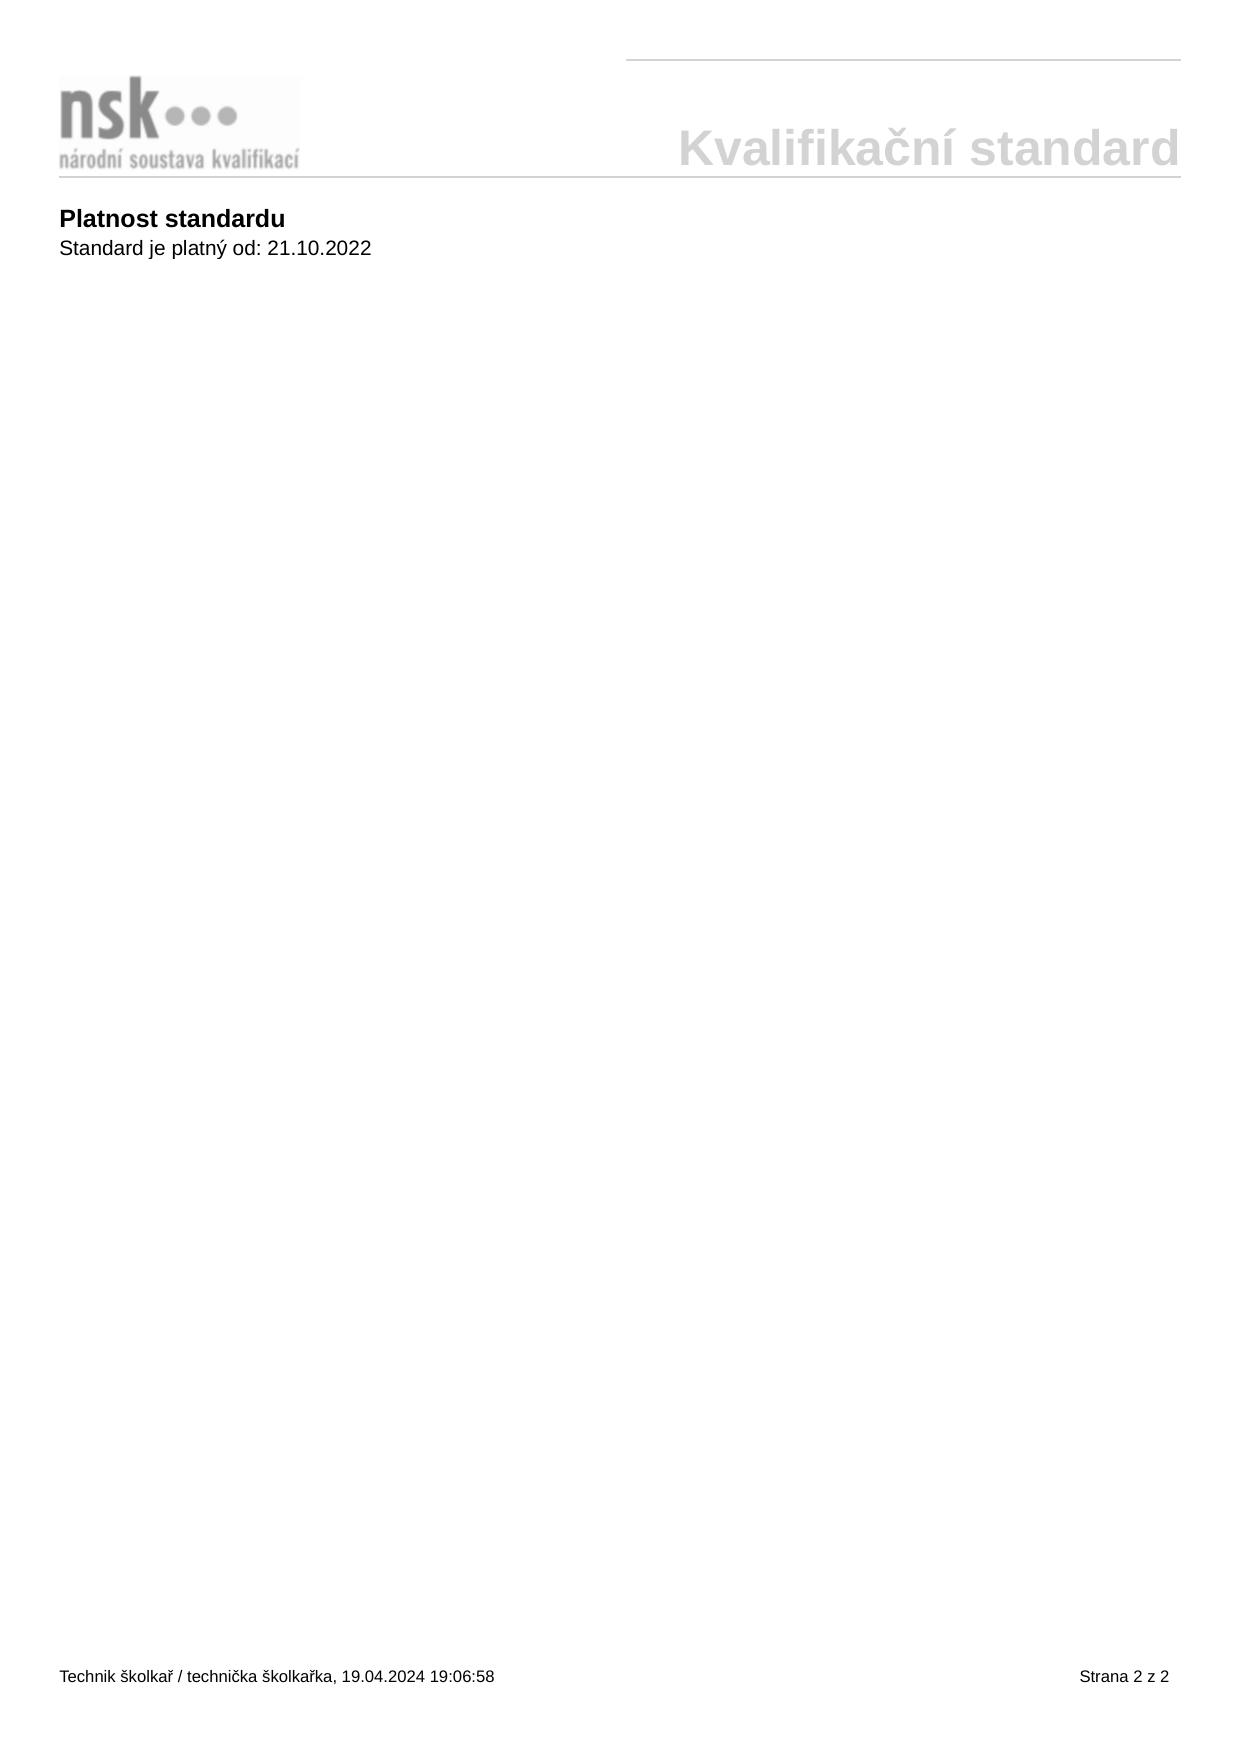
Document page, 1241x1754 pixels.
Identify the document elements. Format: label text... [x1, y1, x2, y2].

table_cell [1093, 559, 1169, 859]
table_cell [1169, 859, 1181, 1159]
table_cell [626, 559, 862, 859]
table_cell [59, 1409, 483, 1658]
table_cell [862, 559, 1093, 859]
table_cell [484, 194, 620, 200]
table_cell [1093, 859, 1169, 1159]
picture [58, 59, 621, 171]
table_cell [621, 59, 626, 170]
table_cell [626, 1159, 862, 1409]
table_cell [59, 259, 483, 559]
table_cell [862, 859, 1093, 1159]
table_cell [59, 859, 483, 1159]
table_cell Platnost standardu [59, 200, 1181, 236]
table_cell [1169, 559, 1181, 859]
table_cell [484, 859, 620, 1159]
table_cell [484, 259, 620, 559]
table_cell [484, 559, 620, 859]
table_cell Technik školkař / technička školkařka, 19.04.2024 19:06:58 [59, 1658, 862, 1694]
table_cell [1169, 259, 1181, 559]
table_cell [862, 259, 1093, 559]
table_cell [1093, 1409, 1169, 1658]
table_cell [484, 1159, 620, 1409]
table_cell [626, 259, 862, 559]
table_cell [1169, 1409, 1181, 1658]
table_cell [484, 171, 620, 176]
table_cell [620, 1159, 626, 1409]
table_cell [626, 194, 862, 200]
table_cell [620, 1409, 626, 1658]
table_cell [59, 1159, 483, 1409]
table_cell [59, 559, 483, 859]
table_cell Standard je platný od: 21.10.2022 [59, 236, 1181, 259]
table_cell [626, 859, 862, 1159]
table_cell [620, 859, 626, 1159]
table_cell [1169, 1658, 1181, 1694]
table_cell [862, 1409, 1093, 1658]
table_cell [1093, 194, 1169, 200]
table_cell [59, 194, 483, 200]
table_cell Strana 2 z 2 [862, 1658, 1169, 1694]
table_cell [1093, 259, 1169, 559]
table_cell [1169, 194, 1181, 200]
table_cell [59, 178, 1181, 194]
table_cell [620, 259, 626, 559]
table_cell [59, 171, 483, 176]
table_cell [862, 194, 1093, 200]
table_cell [620, 559, 626, 859]
table_cell Kvalifikační standard [626, 61, 1181, 176]
table_cell [626, 1409, 862, 1658]
table_cell [1169, 1159, 1181, 1409]
table_cell [1093, 1159, 1169, 1409]
table_cell [862, 1159, 1093, 1409]
table_cell [484, 1409, 620, 1658]
